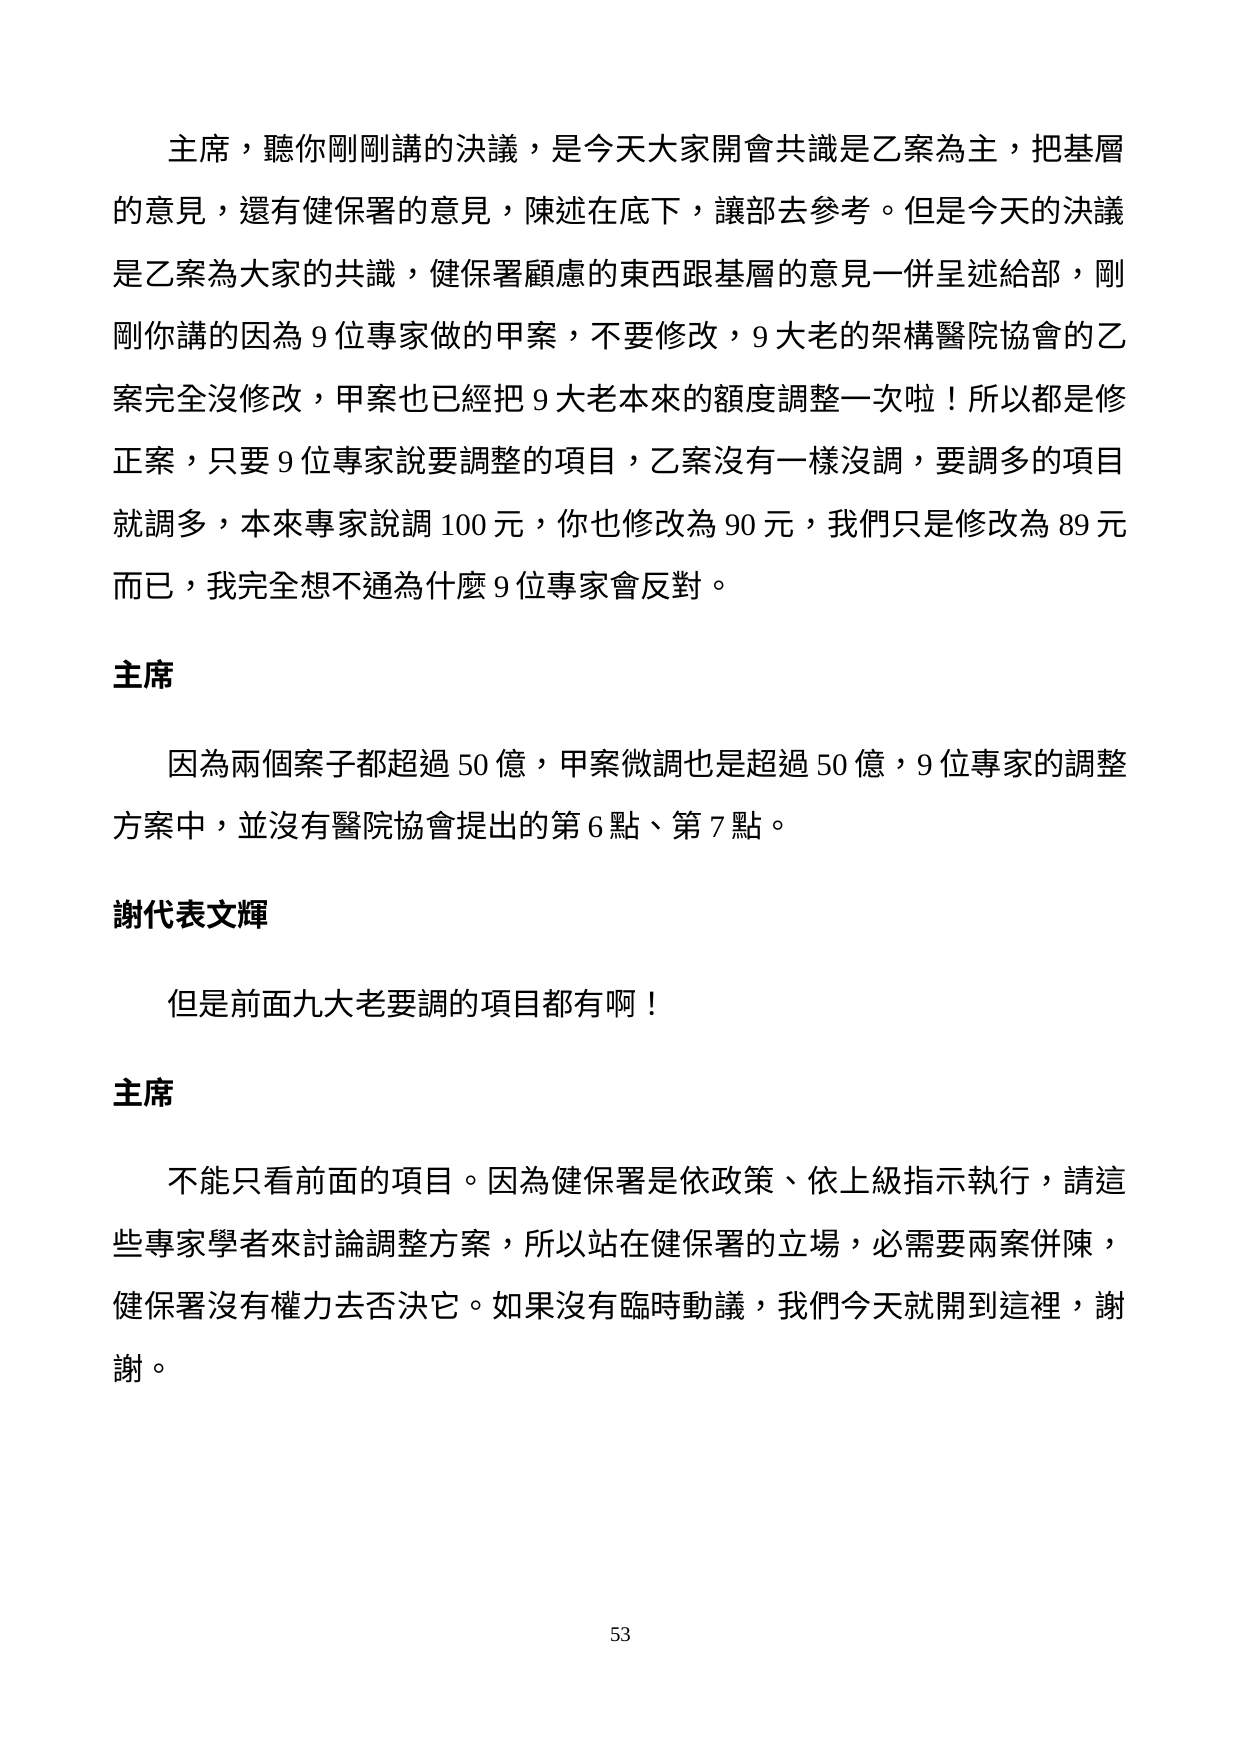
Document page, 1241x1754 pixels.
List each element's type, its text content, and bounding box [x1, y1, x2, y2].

text 主席，聽你剛剛講的決議，是今天大家開會共識是乙案為主，把基層的意見，還有健保署的意見，陳述在底下，讓部去參考。但是今天的決議是乙案為大家的共識，健保署顧慮的東西跟基層的意見一併呈述給部，剛剛你講的因為9位專家做的甲案，不要修改，9大老的架構醫院協會的乙案完全沒修改，甲案也已經把9大老本來的額度調整一次啦！所以都是修正案，只要9位專家說要調整的項目，乙案沒有一樣沒調，要調多的項目就調多，本來專家說調100元，你也修改為90元，我們只是修改為89元而已，我完全想不通為什麼9位專家會反對。 [112, 105, 1128, 605]
text 不能只看前面的項目。因為健保署是依政策、依上級指示執行，請這些專家學者來討論調整方案，所以站在健保署的立場，必需要兩案併陳，健保署沒有權力去否決它。如果沒有臨時動議，我們今天就開到這裡，謝謝。 [112, 1138, 1128, 1388]
text 謝代表文輝 [112, 871, 1128, 934]
text 主席 [112, 631, 1128, 694]
text 但是前面九大老要調的項目都有啊！ [112, 960, 1128, 1023]
text 主席 [112, 1049, 1128, 1111]
text 因為兩個案子都超過50億，甲案微調也是超過50億，9位專家的調整方案中，並沒有醫院協會提出的第6點、第7點。 [112, 720, 1128, 845]
